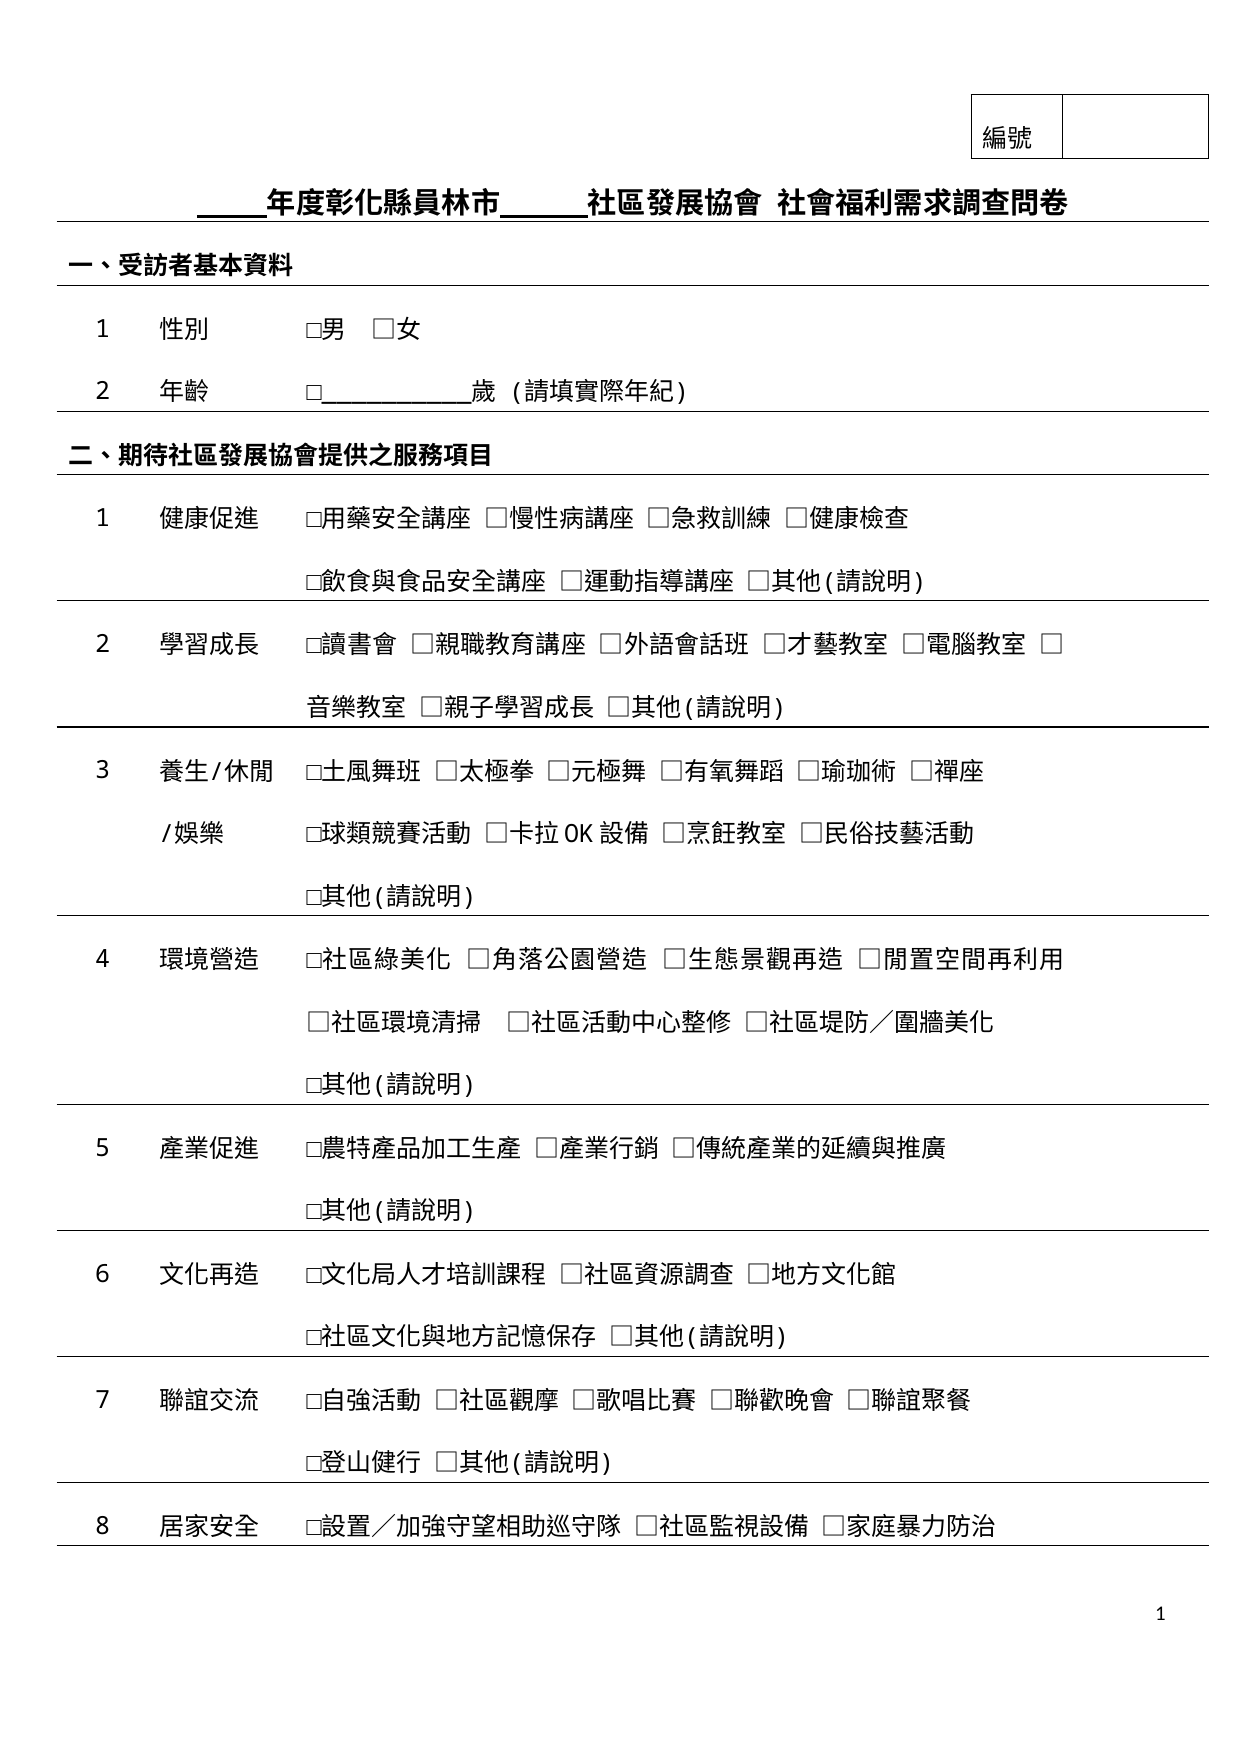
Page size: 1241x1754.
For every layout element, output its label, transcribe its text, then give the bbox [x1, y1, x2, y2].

table_cell 6 [57, 1231, 148, 1356]
table_cell [1079, 286, 1208, 348]
table_cell 8 [57, 1483, 148, 1545]
table_cell [1079, 348, 1208, 411]
table_cell 性別 [148, 286, 295, 348]
table_cell 一、受訪者基本資料 [57, 222, 1208, 285]
table_cell □__________歲 (請填實際年紀) [295, 348, 1079, 411]
table_header 編號 [972, 95, 1062, 158]
table_header [541, 94, 756, 158]
table_cell 居家安全 [148, 1483, 295, 1545]
table_cell 健康促進 [148, 475, 295, 600]
table_cell □設置／加強守望相助巡守隊 □社區監視設備 □家庭暴力防治 [295, 1483, 1079, 1545]
table_cell [1079, 475, 1208, 600]
table_header [325, 94, 541, 158]
table_cell 2 [57, 601, 148, 726]
table_cell □文化局人才培訓課程 □社區資源調查 □地方文化館 □社區文化與地方記憶保存 □其他(請說明) [295, 1231, 1079, 1356]
table_cell 5 [57, 1105, 148, 1229]
table_cell 3 [57, 728, 148, 915]
table_cell 學習成長 [148, 601, 295, 726]
table_cell 聯誼交流 [148, 1357, 295, 1482]
table_cell [1079, 1231, 1208, 1356]
table_cell [1079, 1357, 1208, 1482]
table_cell [1079, 916, 1208, 1103]
table_cell □用藥安全講座 □慢性病講座 □急救訓練 □健康檢查 □飲食與食品安全講座 □運動指導講座 □其他(請說明) [295, 475, 1079, 600]
table_cell 文化再造 [148, 1231, 295, 1356]
table_cell □土風舞班 □太極拳 □元極舞 □有氧舞蹈 □瑜珈術 □禪座 □球類競賽活動 □卡拉OK設備 □烹飪教室 □民俗技藝活動 □其他(請說明) [295, 728, 1079, 915]
table_cell 2 [57, 348, 148, 411]
table_cell 年齡 [148, 348, 295, 411]
table_cell □讀書會 □親職教育講座 □外語會話班 □才藝教室 □電腦教室 □音樂教室 □親子學習成長 □其他(請說明) [295, 601, 1079, 726]
table_cell □社區綠美化 □角落公園營造 □生態景觀再造 □閒置空間再利用 □社區環境清掃 □社區活動中心整修 □社區堤防／圍牆美化 □其他(請說明) [295, 916, 1079, 1103]
table_header [756, 94, 971, 158]
table_cell 7 [57, 1357, 148, 1482]
table_cell 產業促進 [148, 1105, 295, 1229]
table_cell [1079, 1105, 1208, 1229]
table_cell □男 □女 [295, 286, 1079, 348]
table_cell 養生/休閒/娛樂 [148, 728, 295, 915]
table_cell □農特產品加工生產 □產業行銷 □傳統產業的延續與推廣 □其他(請說明) [295, 1105, 1079, 1229]
table_header [57, 94, 325, 158]
table_cell [1079, 601, 1208, 726]
table_header [1063, 95, 1208, 158]
table_cell [1079, 1483, 1208, 1545]
table_cell □自強活動 □社區觀摩 □歌唱比賽 □聯歡晚會 □聯誼聚餐 □登山健行 □其他(請說明) [295, 1357, 1079, 1482]
table_cell 1 [57, 475, 148, 600]
table_cell 二、期待社區發展協會提供之服務項目 [57, 412, 1208, 474]
table_cell 環境營造 [148, 916, 295, 1103]
table_cell 1 [57, 286, 148, 348]
table_cell [1079, 728, 1208, 915]
table_cell 4 [57, 916, 148, 1103]
table_cell 年度彰化縣員林市 社區發展協會 社會福利需求調查問卷 [57, 158, 1208, 221]
